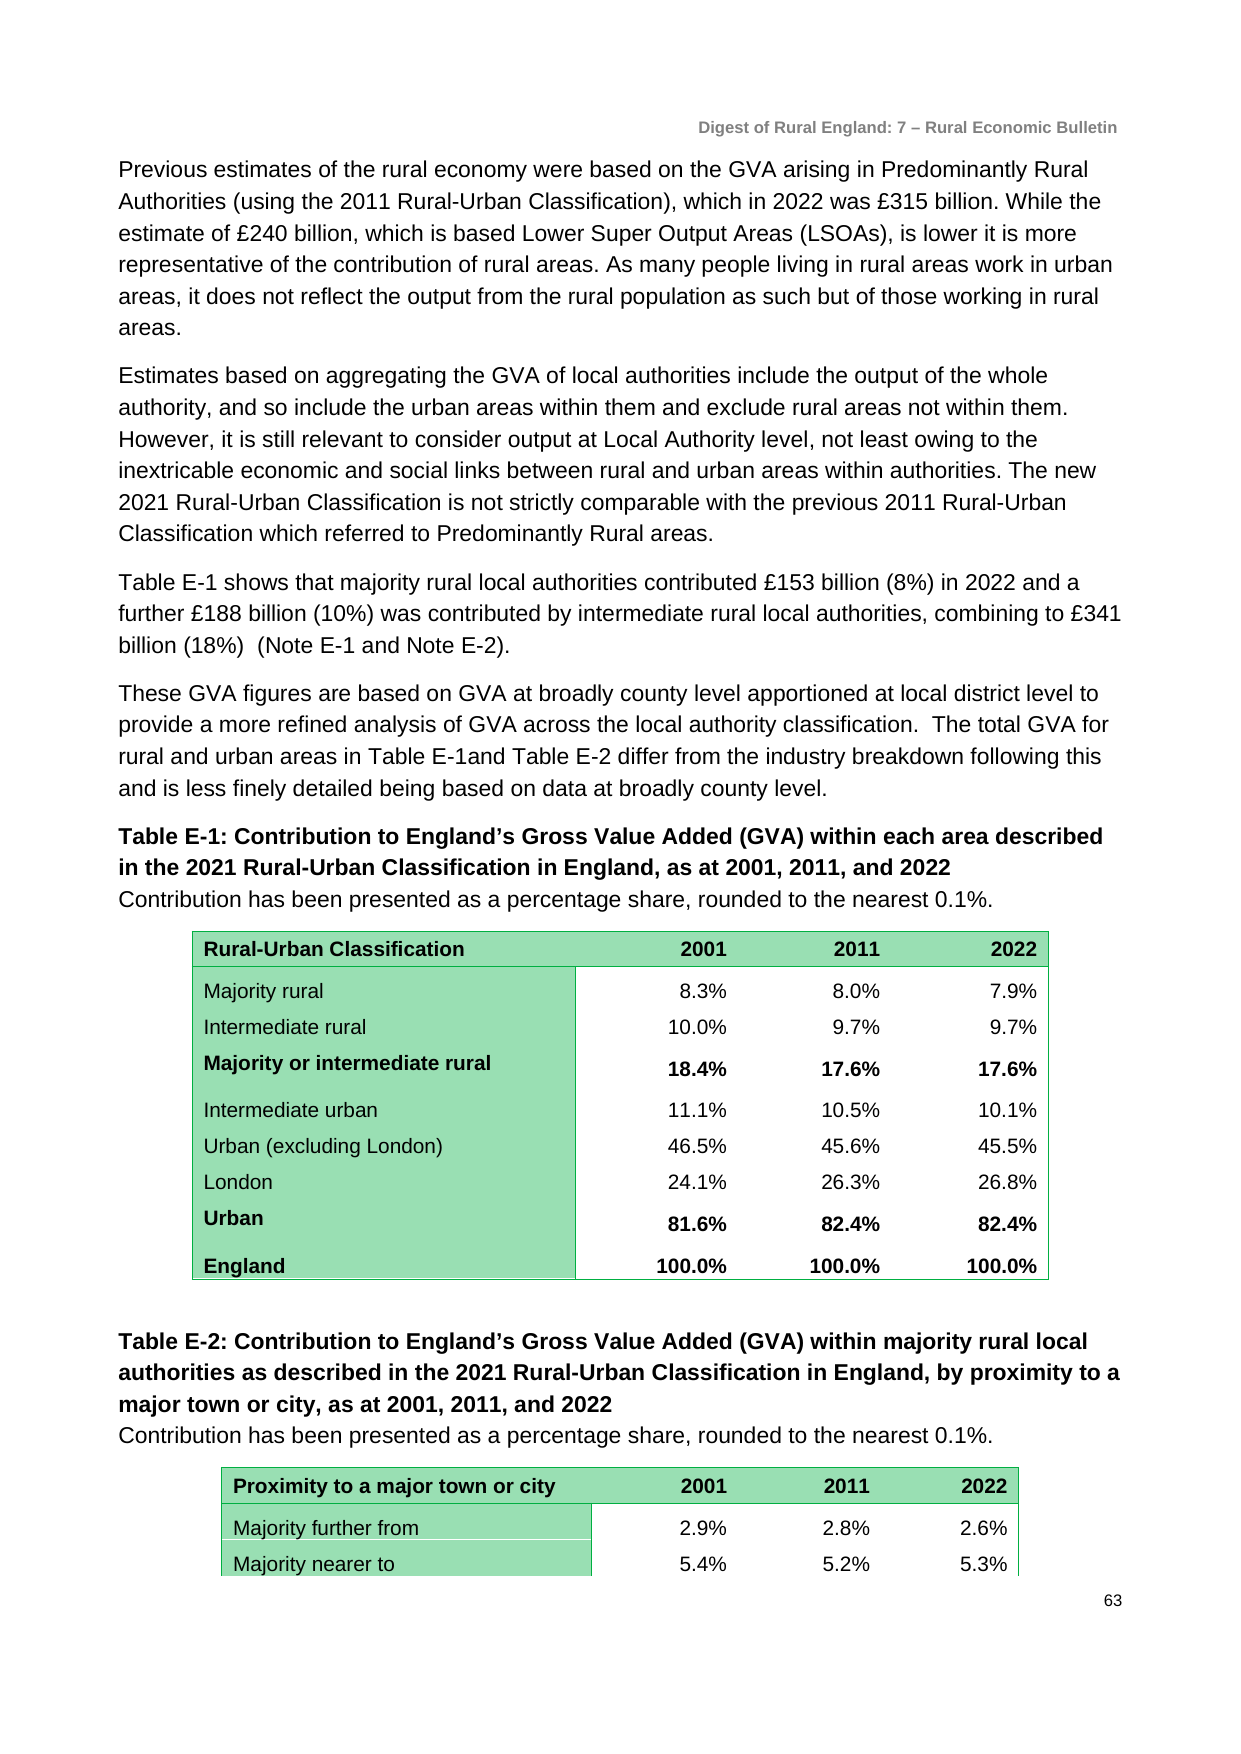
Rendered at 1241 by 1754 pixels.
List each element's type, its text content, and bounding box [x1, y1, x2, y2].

table_cell 82.4% [881, 1194, 1048, 1241]
table_cell 17.6% [738, 1039, 881, 1086]
table_cell 11.1% [576, 1086, 738, 1122]
table_header 2011 [738, 932, 881, 966]
text Table E‑1 shows that majority rural local authorities contributed £153 billion (8%) in 2022 and a further £188 billion (10%) was contributed by intermediate rural local authorities, combining to £341 billion (18%) (Note E-1 and Note E-2). [118, 568, 1122, 658]
table_header 2001 [591, 1468, 738, 1503]
text These GVA figures are based on GVA at broadly county level apportioned at local district level to provide a more refined analysis of GVA across the local authority classification. The total GVA for rural and urban areas in Table E‑1and Table E‑2 differ from the industry breakdown following this and is less finely detailed being based on data at broadly county level. [118, 680, 1122, 801]
table_cell 10.5% [738, 1086, 881, 1122]
table_cell London [193, 1158, 575, 1194]
table_cell 5.2% [738, 1540, 871, 1576]
text Table E‑2: Contribution to England’s Gross Value Added (GVA) within majority rural local authorities as described in the 2021 Rural-Urban Classification in England, by proximity to a major town or city, as at 2001, 2011, and 2022 [118, 1328, 1122, 1417]
table_header 2022 [871, 1468, 1018, 1503]
table_cell Intermediate rural [193, 1003, 575, 1039]
table_cell England [193, 1241, 575, 1278]
table_cell 2.8% [738, 1504, 871, 1539]
table_cell 10.1% [881, 1086, 1048, 1122]
table_cell 46.5% [576, 1122, 738, 1158]
text Estimates based on aggregating the GVA of local authorities include the output of the whole authority, and so include the urban areas within them and exclude rural areas not within them. However, it is still relevant to consider output at Local Authority level, not least owing to the inextricable economic and social links between rural and urban areas within authorities. The new 2021 Rural-Urban Classification is not strictly comparable with the previous 2011 Rural-Urban Classification which referred to Predominantly Rural areas. [118, 362, 1122, 547]
table_cell 2.6% [871, 1504, 1018, 1539]
table_cell Majority further from [222, 1504, 591, 1539]
table_cell 24.1% [576, 1158, 738, 1194]
table_cell Urban [193, 1194, 575, 1241]
text Table E‑1: Contribution to England’s Gross Value Added (GVA) within each area described in the 2021 Rural-Urban Classification in England, as at 2001, 2011, and 2022 [118, 823, 1122, 881]
table_cell Intermediate urban [193, 1086, 575, 1122]
table_cell 81.6% [576, 1194, 738, 1241]
text Contribution has been presented as a percentage share, rounded to the nearest 0.1%. [118, 886, 1122, 912]
table_header 2011 [738, 1468, 871, 1503]
table_cell 82.4% [738, 1194, 881, 1241]
table_cell 5.4% [592, 1540, 738, 1576]
table_cell 100.0% [881, 1241, 1048, 1278]
table_cell 100.0% [738, 1241, 881, 1278]
table_cell 8.3% [576, 967, 738, 1003]
text Previous estimates of the rural economy were based on the GVA arising in Predominantly Rural Authorities (using the 2011 Rural-Urban Classification), which in 2022 was £315 billion. While the estimate of £240 billion, which is based Lower Super Output Areas (LSOAs), is lower it is more representative of the contribution of rural areas. As many people living in rural areas work in urban areas, it does not reflect the output from the rural population as such but of those working in rural areas. [118, 156, 1122, 341]
table_header Proximity to a major town or city [222, 1468, 591, 1503]
table_cell 5.3% [871, 1540, 1018, 1576]
table_header Rural-Urban Classification [193, 932, 576, 966]
table_cell 2.9% [592, 1504, 738, 1539]
text Contribution has been presented as a percentage share, rounded to the nearest 0.1%. [118, 1422, 1122, 1449]
table_cell Majority or intermediate rural [193, 1039, 575, 1086]
table_cell 45.6% [738, 1122, 881, 1158]
table_cell 18.4% [576, 1039, 738, 1086]
table_cell Majority rural [193, 967, 575, 1003]
table_cell Urban (excluding London) [193, 1122, 575, 1158]
table_cell 9.7% [881, 1003, 1048, 1039]
table_cell 17.6% [881, 1039, 1048, 1086]
table_cell 8.0% [738, 967, 881, 1003]
table_cell 10.0% [576, 1003, 738, 1039]
table_cell 100.0% [576, 1241, 738, 1278]
table_cell Majority nearer to [222, 1540, 591, 1576]
table_cell 26.3% [738, 1158, 881, 1194]
table_cell 45.5% [881, 1122, 1048, 1158]
table_cell 9.7% [738, 1003, 881, 1039]
table_cell 26.8% [881, 1158, 1048, 1194]
table_cell 7.9% [881, 967, 1048, 1003]
table_header 2001 [576, 932, 738, 966]
table_header 2022 [881, 932, 1048, 966]
